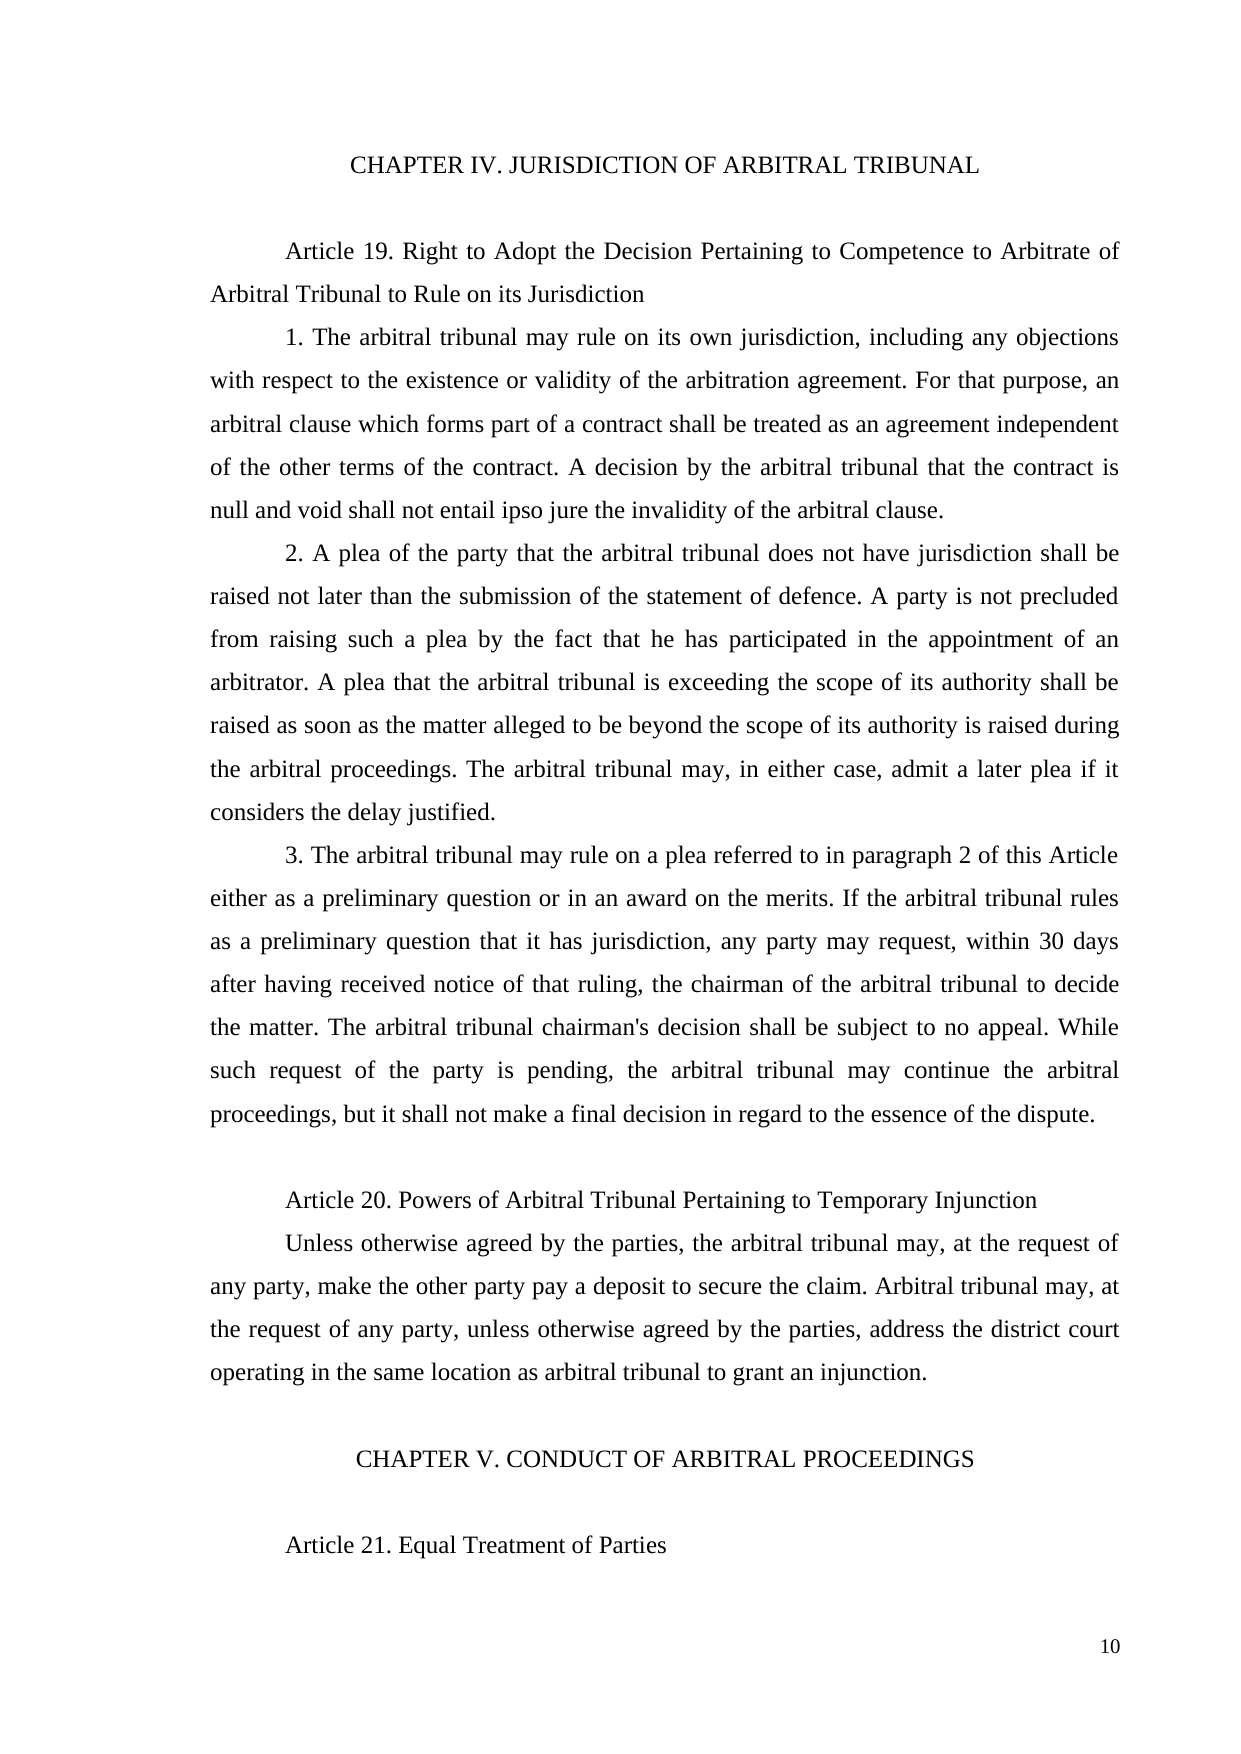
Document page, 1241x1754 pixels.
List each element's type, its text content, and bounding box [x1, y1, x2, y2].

text Article 20. Powers of Arbitral Tribunal Pertaining to Temporary Injunction [210, 1185, 1121, 1214]
text 3. The arbitral tribunal may rule on a plea referred to in paragraph 2 of this Article either as a preliminary question or in an award on the merits. If the arbitral tribunal rules as a preliminary question that it has jurisdiction, any party may request, within 30 days after having received notice of that ruling, the chairman of the arbitral tribunal to decide the matter. The arbitral tribunal chairman's decision shall be subject to no appeal. While such request of the party is pending, the arbitral tribunal may continue the arbitral proceedings, but it shall not make a final decision in regard to the essence of the dispute. [210, 840, 1121, 1127]
text 1. The arbitral tribunal may rule on its own jurisdiction, including any objections with respect to the existence or validity of the arbitration agreement. For that purpose, an arbitral clause which forms part of a contract shall be treated as an agreement independent of the other terms of the contract. A decision by the arbitral tribunal that the contract is null and void shall not entail ipso jure the invalidity of the arbitral clause. [210, 322, 1121, 524]
text Unless otherwise agreed by the parties, the arbitral tribunal may, at the request of any party, make the other party pay a deposit to secure the claim. Arbitral tribunal may, at the request of any party, unless otherwise agreed by the parties, address the district court operating in the same location as arbitral tribunal to grant an injunction. [210, 1228, 1121, 1386]
text CHAPTER V. CONDUCT OF ARBITRAL PROCEEDINGS [210, 1444, 1121, 1472]
text 2. A plea of the party that the arbitral tribunal does not have jurisdiction shall be raised not later than the submission of the statement of defence. A party is not precluded from raising such a plea by the fact that he has participated in the appointment of an arbitrator. A plea that the arbitral tribunal is exceeding the scope of its authority shall be raised as soon as the matter alleged to be beyond the scope of its authority is raised during the arbitral proceedings. The arbitral tribunal may, in either case, admit a later plea if it considers the delay justified. [210, 538, 1121, 826]
text Article 21. Equal Treatment of Parties [210, 1530, 1121, 1559]
text CHAPTER IV. JURISDICTION OF ARBITRAL TRIBUNAL [210, 150, 1121, 179]
text Article 19. Right to Adopt the Decision Pertaining to Competence to Arbitrate of Arbitral Tribunal to Rule on its Jurisdiction [210, 236, 1121, 308]
